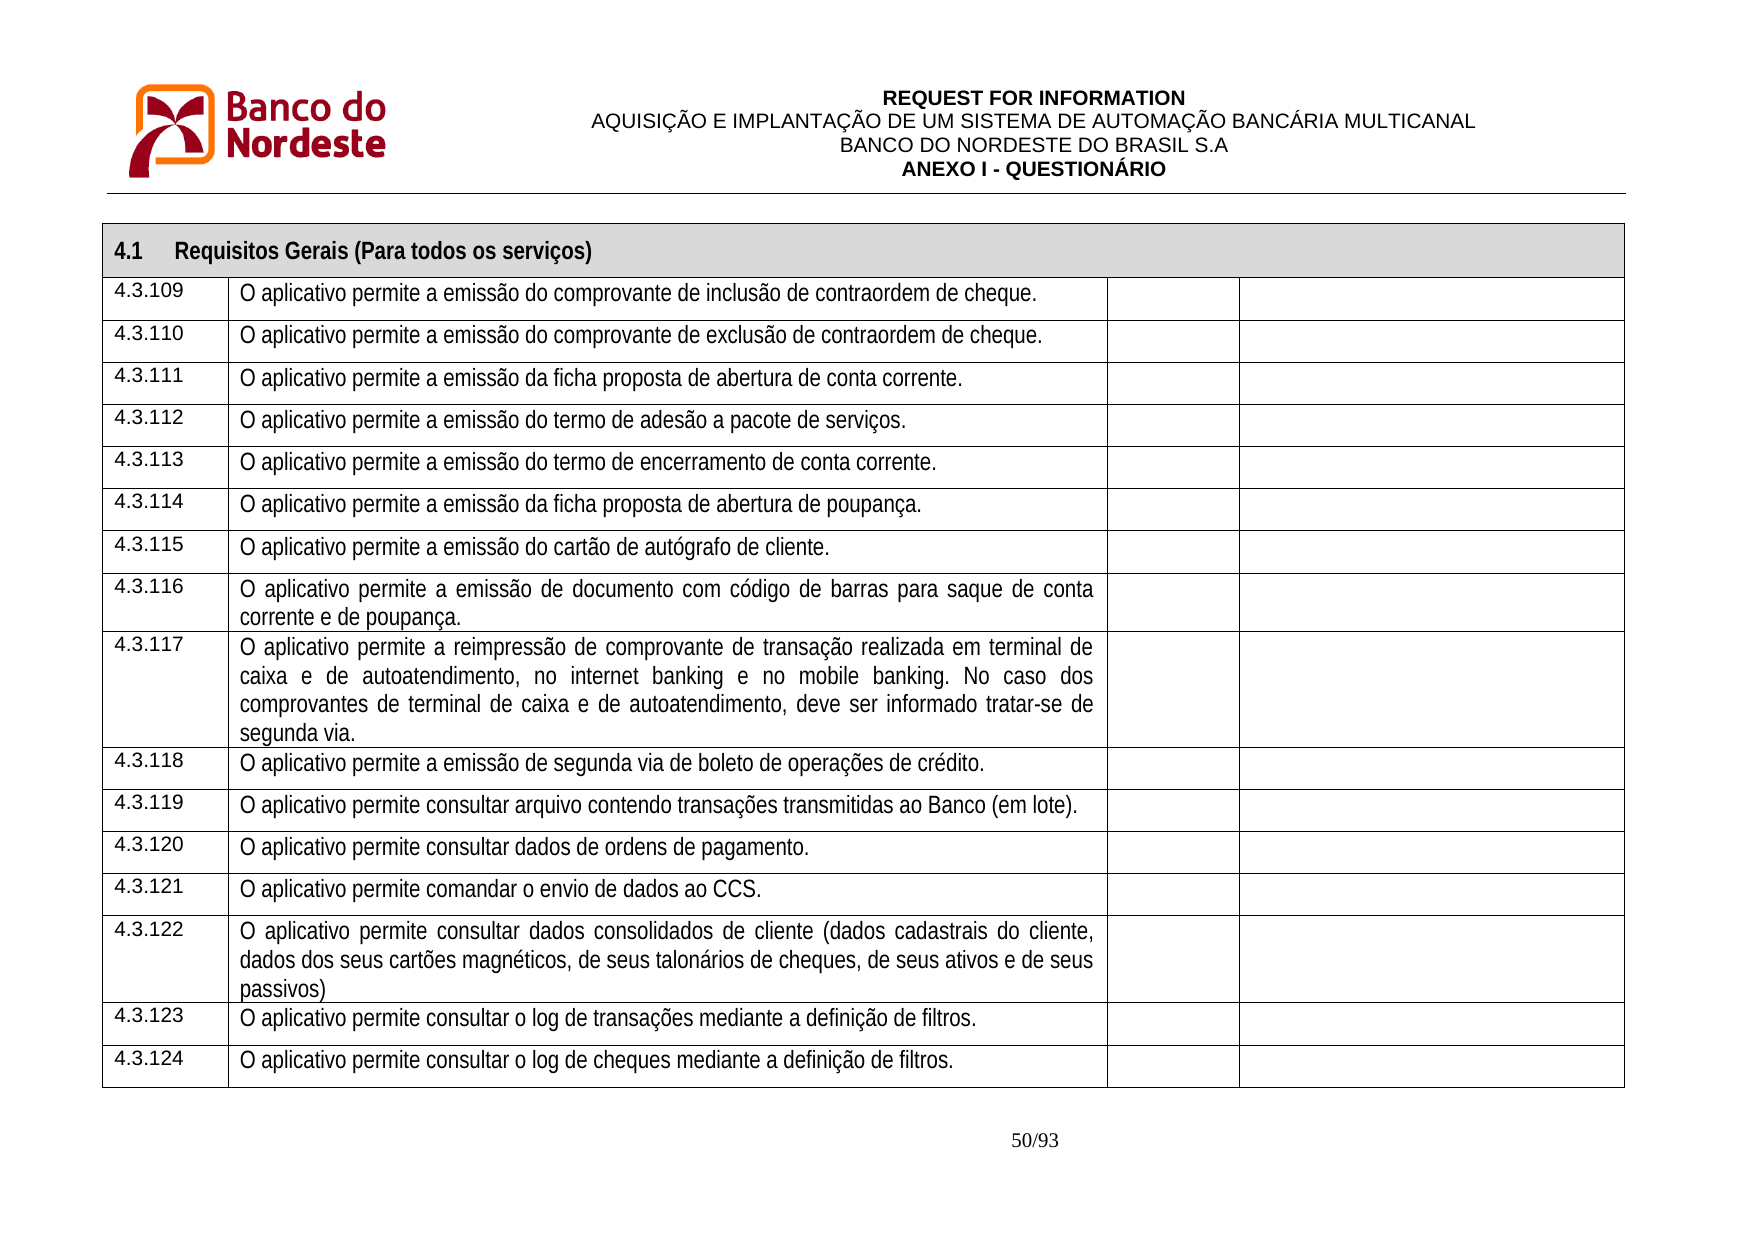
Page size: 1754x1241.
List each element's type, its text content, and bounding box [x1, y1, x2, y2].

table_cell [1108, 916, 1239, 1002]
table_cell O aplicativo permite a emissão do termo de adesão a pacote de serviços. [229, 405, 1107, 446]
table_cell [103, 574, 228, 631]
table_cell [1108, 790, 1239, 831]
table_cell [1240, 1003, 1624, 1044]
table_cell [1240, 531, 1624, 573]
table_cell [1240, 874, 1624, 915]
table_cell [1240, 321, 1624, 362]
table_cell [1108, 832, 1239, 873]
table_cell [1108, 321, 1239, 362]
table_cell [1108, 278, 1239, 319]
table_cell [1108, 489, 1239, 530]
table_cell [103, 278, 228, 319]
table_cell O aplicativo permite a emissão do comprovante de exclusão de contraordem de cheque. [229, 321, 1107, 362]
table_cell [103, 405, 228, 446]
table_cell O aplicativo permite a emissão do termo de encerramento de conta corrente. [229, 447, 1107, 488]
table_cell [1240, 405, 1624, 446]
table_cell [103, 790, 228, 831]
table_cell O aplicativo permite consultar o log de cheques mediante a definição de filtros. [229, 1046, 1107, 1087]
table_cell [1108, 405, 1239, 446]
table_cell O aplicativo permite consultar o log de transações mediante a definição de filtros. [229, 1003, 1107, 1044]
table_cell [103, 632, 228, 747]
table_cell [103, 1003, 228, 1044]
table_cell [1108, 874, 1239, 915]
table_cell O aplicativo permite a emissão do comprovante de inclusão de contraordem de cheque. [229, 278, 1107, 319]
table_cell [1240, 916, 1624, 1002]
table_cell [1240, 447, 1624, 488]
table_cell O aplicativo permite a emissão de documento com código de barras para saque de conta corrente e de poupança. [229, 574, 1107, 631]
table_cell O aplicativo permite a emissão do cartão de autógrafo de cliente. [229, 531, 1107, 573]
table_cell O aplicativo permite consultar arquivo contendo transações transmitidas ao Banco (em lote). [229, 790, 1107, 831]
table_cell O aplicativo permite a emissão da ficha proposta de abertura de poupança. [229, 489, 1107, 530]
table_cell [1240, 832, 1624, 873]
table_cell O aplicativo permite consultar dados consolidados de cliente (dados cadastrais do cliente, dados dos seus cartões magnéticos, de seus talonários de cheques, de seus ativos e de seus passivos) [229, 916, 1107, 1002]
table_cell [1108, 1046, 1239, 1087]
table_cell [103, 447, 228, 488]
table_cell [103, 531, 228, 573]
table_cell [1240, 574, 1624, 631]
table_cell [1240, 790, 1624, 831]
table_cell [1240, 632, 1624, 747]
table_cell [103, 748, 228, 789]
table_cell [1108, 574, 1239, 631]
table_cell [1240, 489, 1624, 530]
table_cell [103, 489, 228, 530]
table_cell [1240, 748, 1624, 789]
table_cell [1240, 278, 1624, 319]
table_cell [1108, 632, 1239, 747]
table_cell [1108, 363, 1239, 404]
table_cell [103, 1046, 228, 1087]
table_cell [1108, 748, 1239, 789]
table_cell O aplicativo permite comandar o envio de dados ao CCS. [229, 874, 1107, 915]
table_cell [103, 916, 228, 1002]
table_cell [103, 832, 228, 873]
table_cell [1240, 363, 1624, 404]
table_cell [103, 321, 228, 362]
table_cell O aplicativo permite consultar dados de ordens de pagamento. [229, 832, 1107, 873]
table_cell O aplicativo permite a emissão da ficha proposta de abertura de conta corrente. [229, 363, 1107, 404]
table_header Requisitos Gerais (Para todos os serviços) [103, 224, 1624, 277]
table_cell [103, 874, 228, 915]
table_cell [1108, 447, 1239, 488]
table_cell [103, 363, 228, 404]
table_cell [1108, 531, 1239, 573]
table_cell O aplicativo permite a emissão de segunda via de boleto de operações de crédito. [229, 748, 1107, 789]
table_cell O aplicativo permite a reimpressão de comprovante de transação realizada em terminal de caixa e de autoatendimento, no internet banking e no mobile banking. No caso dos comprovantes de terminal de caixa e de autoatendimento, deve ser informado tratar-se de segunda via. [229, 632, 1107, 747]
table_cell [1240, 1046, 1624, 1087]
table_cell [1108, 1003, 1239, 1044]
